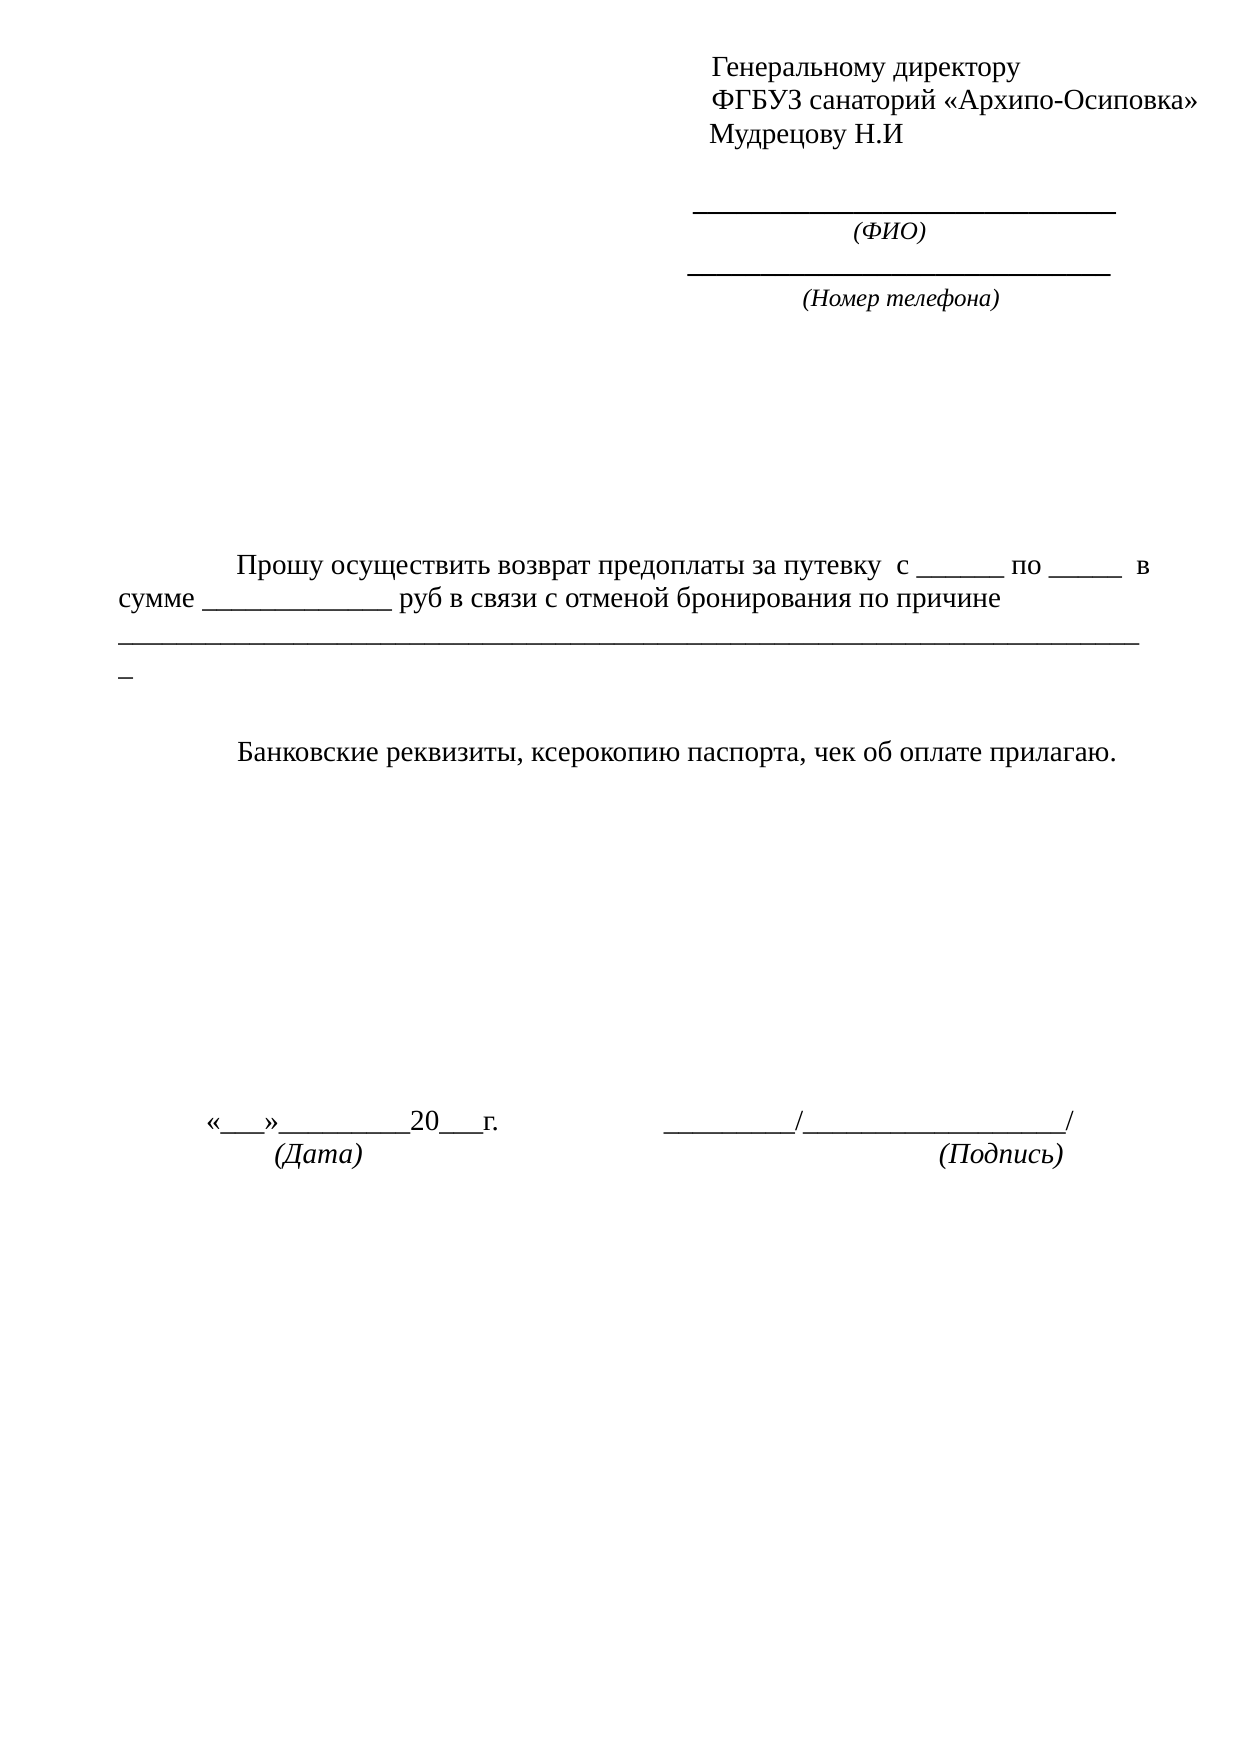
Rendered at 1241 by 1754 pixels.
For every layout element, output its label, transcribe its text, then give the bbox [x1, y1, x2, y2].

text (Номер телефона) [55, 279, 1151, 312]
text Прошу осуществить возврат предоплаты за путевку с ______ по _____ в сумме _____________ руб в связи с отменой бронирования по причине _______________________________________________________________________ [118, 547, 1151, 681]
text «___»_________20___г. _________/__________________/ [55, 1103, 1151, 1136]
text Мудрецову Н.И [635, 116, 1151, 149]
text (ФИО) [118, 216, 1151, 245]
text Генеральному директору [118, 49, 1214, 82]
text ФГБУЗ санаторий «Архипо-Осиповка» [118, 82, 1214, 116]
text Банковские реквизиты, ксерокопию паспорта, чек об оплате прилагаю. [237, 734, 1151, 767]
text (Дата) (Подпись) [55, 1136, 1151, 1170]
text _____________________________ [118, 183, 1151, 216]
text _____________________________ [55, 245, 1151, 279]
